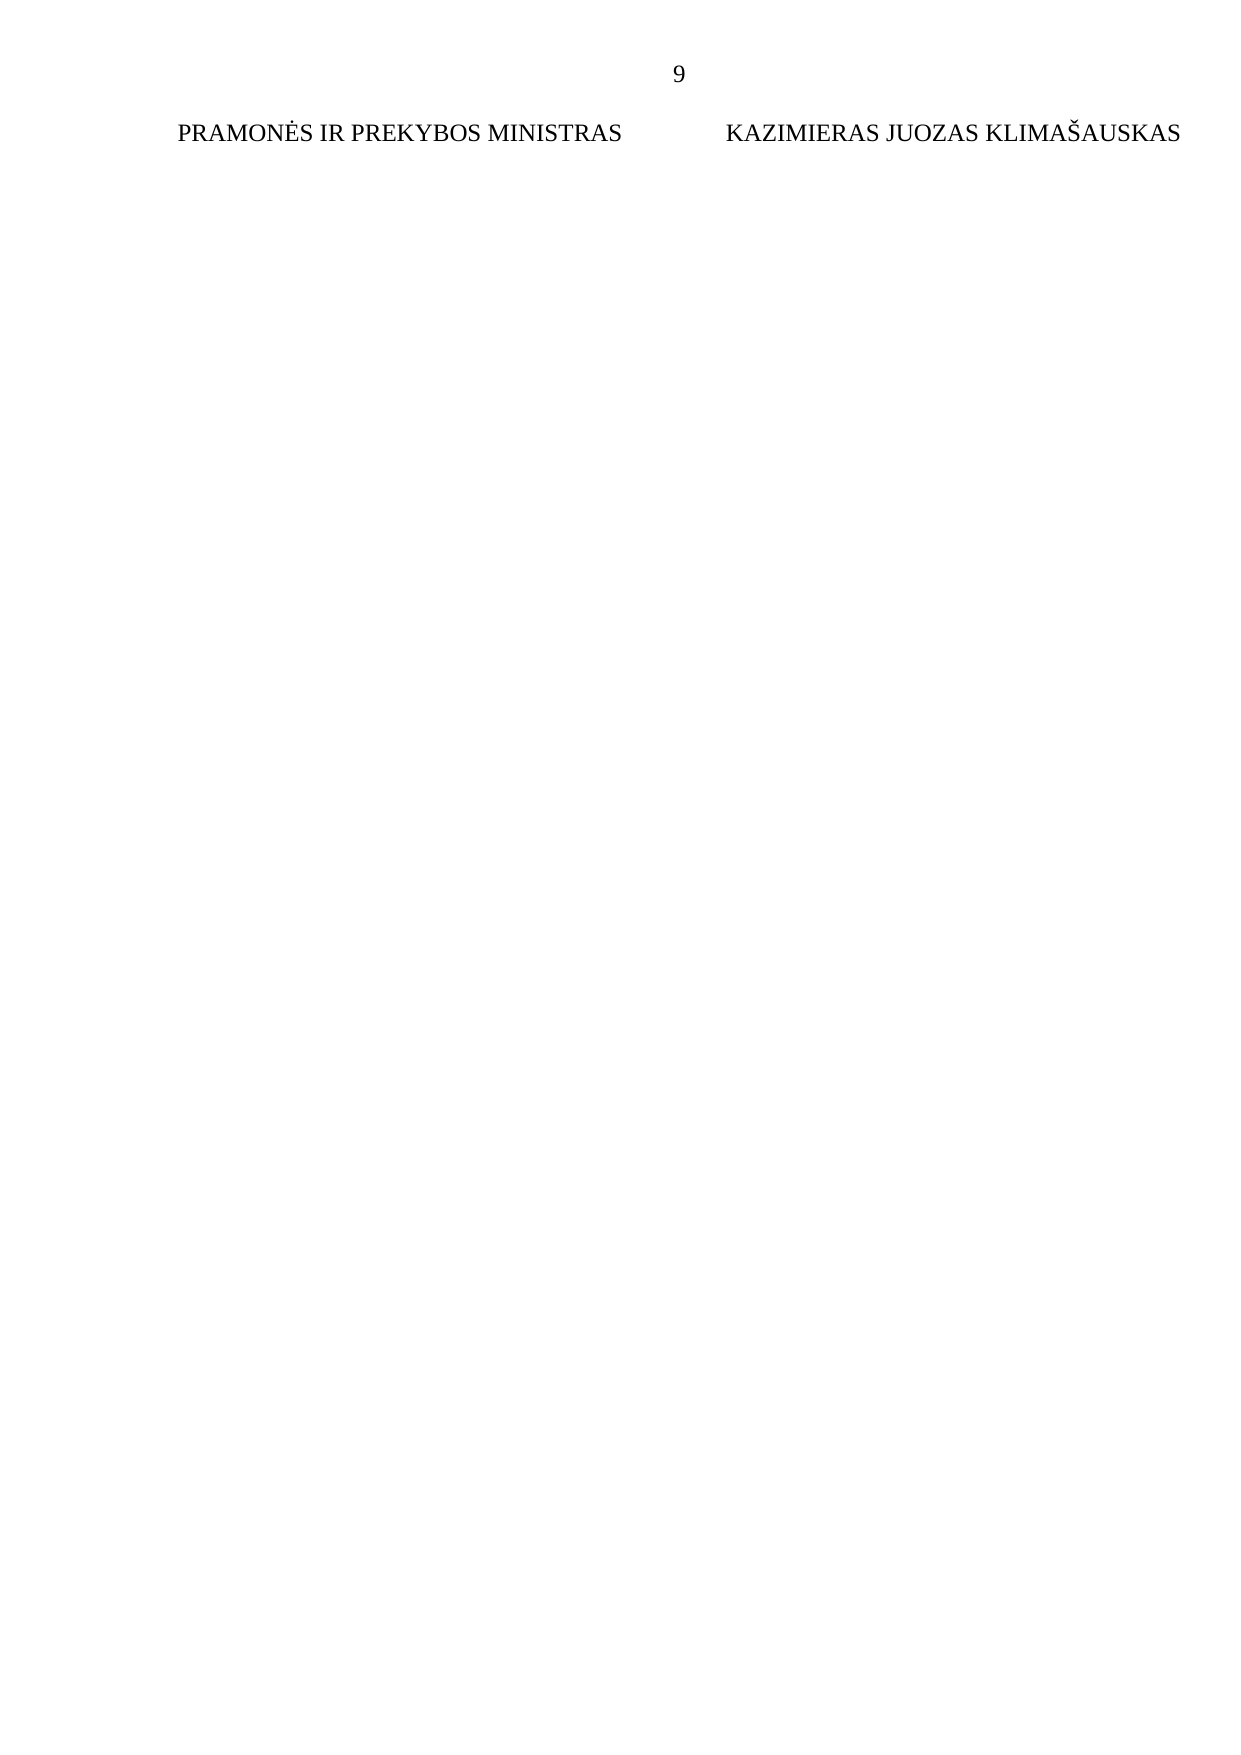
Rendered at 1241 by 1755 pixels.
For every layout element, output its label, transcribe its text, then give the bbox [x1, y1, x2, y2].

text PRAMONĖS IR PREKYBOS MINISTRAS KAZIMIERAS JUOZAS KLIMAŠAUSKAS [177, 118, 1181, 147]
